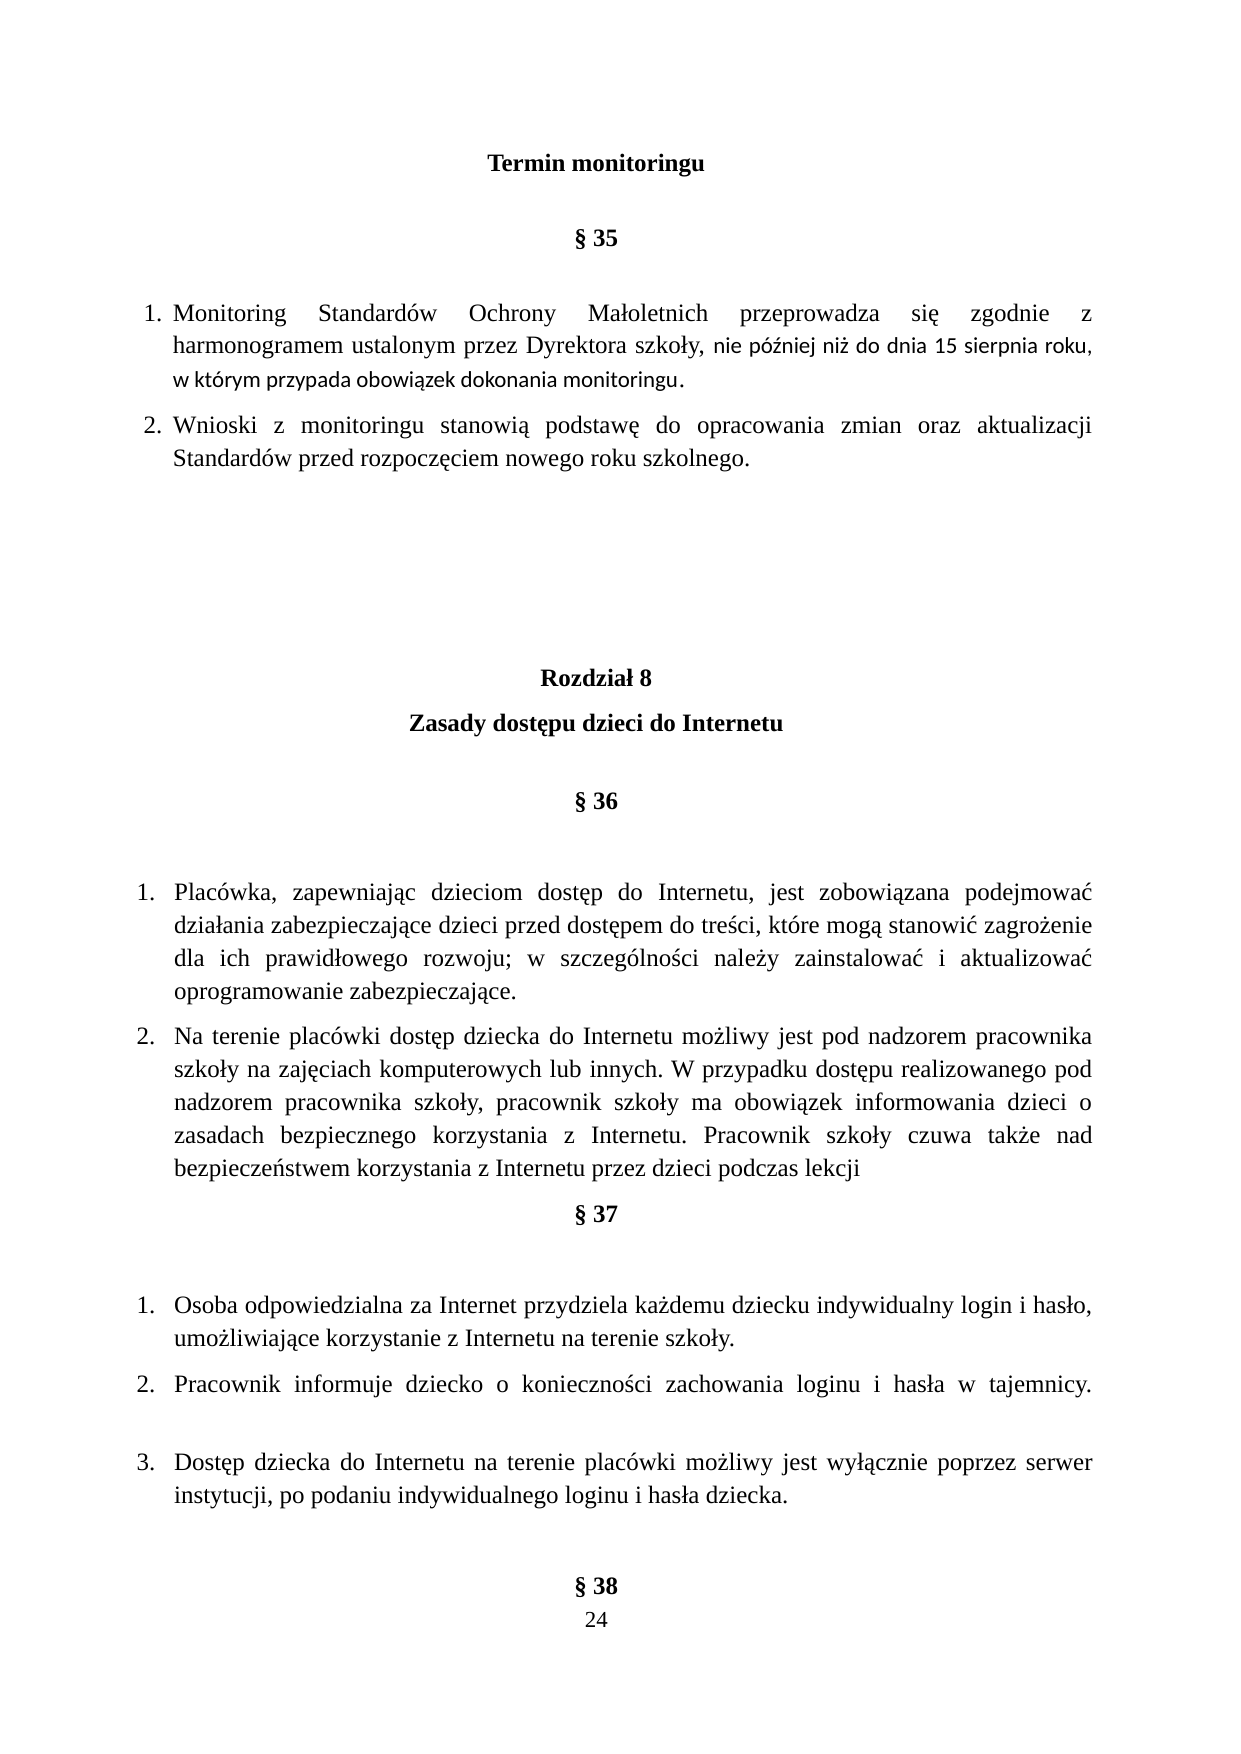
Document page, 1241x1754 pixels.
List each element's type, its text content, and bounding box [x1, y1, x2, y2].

list Monitoring Standardów Ochrony Małoletnich przeprowadza się zgodnie z harmonogramem ustalonym przez Dyrektora szkoły, nie później niż do dnia 15 sierpnia roku, w którym przypada obowiązek dokonania monitoringu. [143, 298, 1093, 393]
text Rozdział 8 [99, 663, 1093, 691]
table_header [320, 551, 523, 601]
table_header [99, 559, 316, 592]
list Na terenie placówki dostęp dziecka do Internetu możliwy jest pod nadzorem pracownika szkoły na zajęciach komputerowych lub innych. W przypadku dostępu realizowanego pod nadzorem pracownika szkoły, pracownik szkoły ma obowiązek informowania dzieci o zasadach bezpiecznego korzystania z Internetu. Pracownik szkoły czuwa także nad bezpieczeństwem korzystania z Internetu przez dzieci podczas lekcji [136, 1021, 1093, 1182]
subtitle § 35 [99, 223, 1093, 251]
table_header [530, 600, 539, 633]
list Wnioski z monitoringu stanowią podstawę do opracowania zmian oraz aktualizacji Standardów przed rozpoczęciem nowego roku szkolnego. [143, 410, 1093, 472]
table_header [523, 551, 529, 601]
table_header [99, 551, 320, 601]
list Dostęp dziecka do Internetu na terenie placówki możliwy jest wyłącznie poprzez serwer instytucji, po podaniu indywidualnego loginu i hasła dziecka. [136, 1447, 1093, 1509]
list Osoba odpowiedzialna za Internet przydziela każdemu dziecku indywidualny login i hasło, umożliwiające korzystanie z Internetu na terenie szkoły. [136, 1290, 1093, 1352]
text § 37 [99, 1199, 1093, 1228]
subtitle Termin monitoringu [99, 148, 1093, 176]
list Placówka, zapewniając dzieciom dostęp do Internetu, jest zobowiązana podejmować działania zabezpieczające dzieci przed dostępem do treści, które mogą stanowić zagrożenie dla ich prawidłowego rozwoju; w szczególności należy zainstalować i aktualizować oprogramowanie zabezpieczające. [136, 877, 1093, 1005]
table_cell [99, 601, 529, 650]
table_header [529, 551, 539, 650]
text Zasady dostępu dzieci do Internetu [99, 708, 1093, 769]
list Pracownik informuje dziecko o konieczności zachowania loginu i hasła w tajemnicy. [136, 1369, 1093, 1430]
text § 38 [99, 1571, 1093, 1600]
text § 36 [99, 786, 1093, 814]
